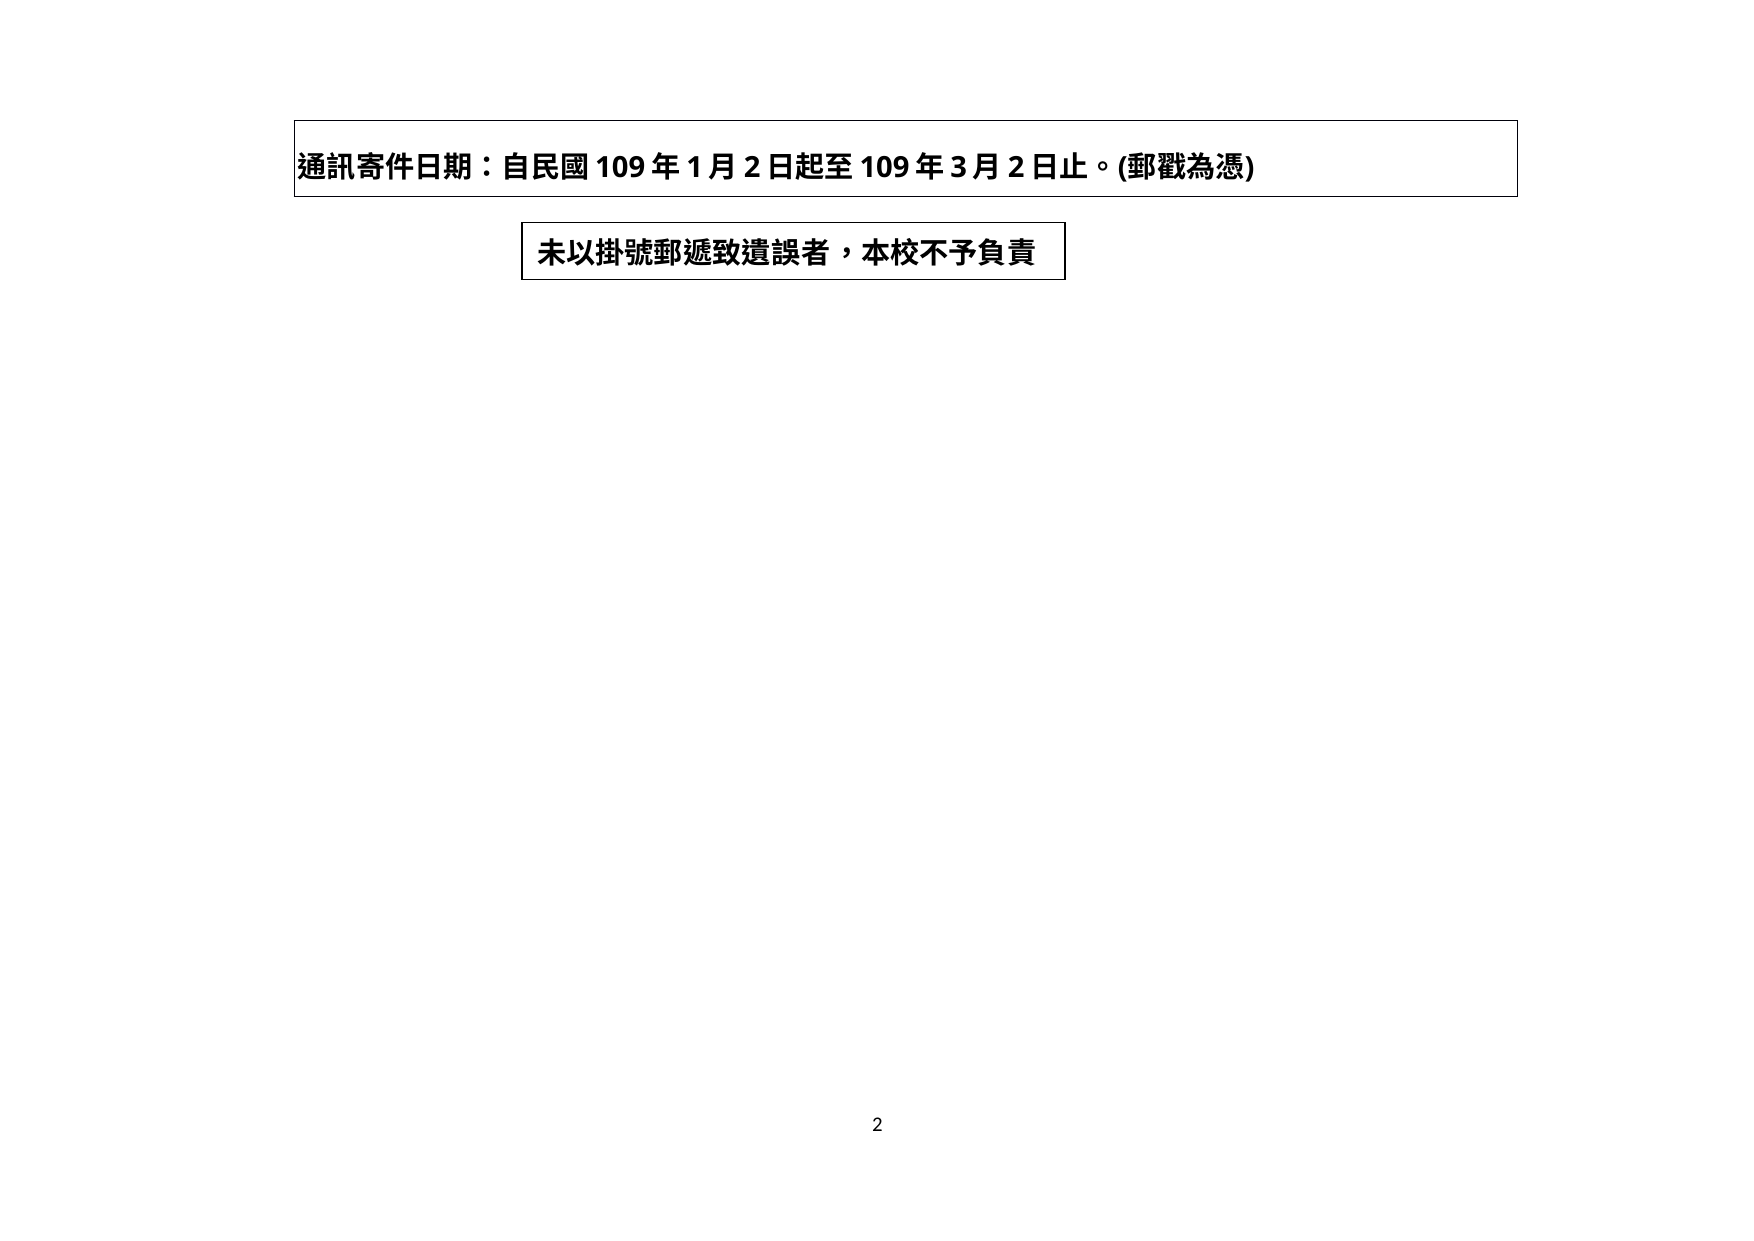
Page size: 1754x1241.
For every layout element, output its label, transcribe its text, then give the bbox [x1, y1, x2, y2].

table_header 通訊寄件日期：自民國109年1月2日起至109年3月2日止。(郵戳為憑) [295, 121, 1517, 196]
text 未以掛號郵遞致遺誤者，本校不予負責 [537, 230, 1050, 272]
